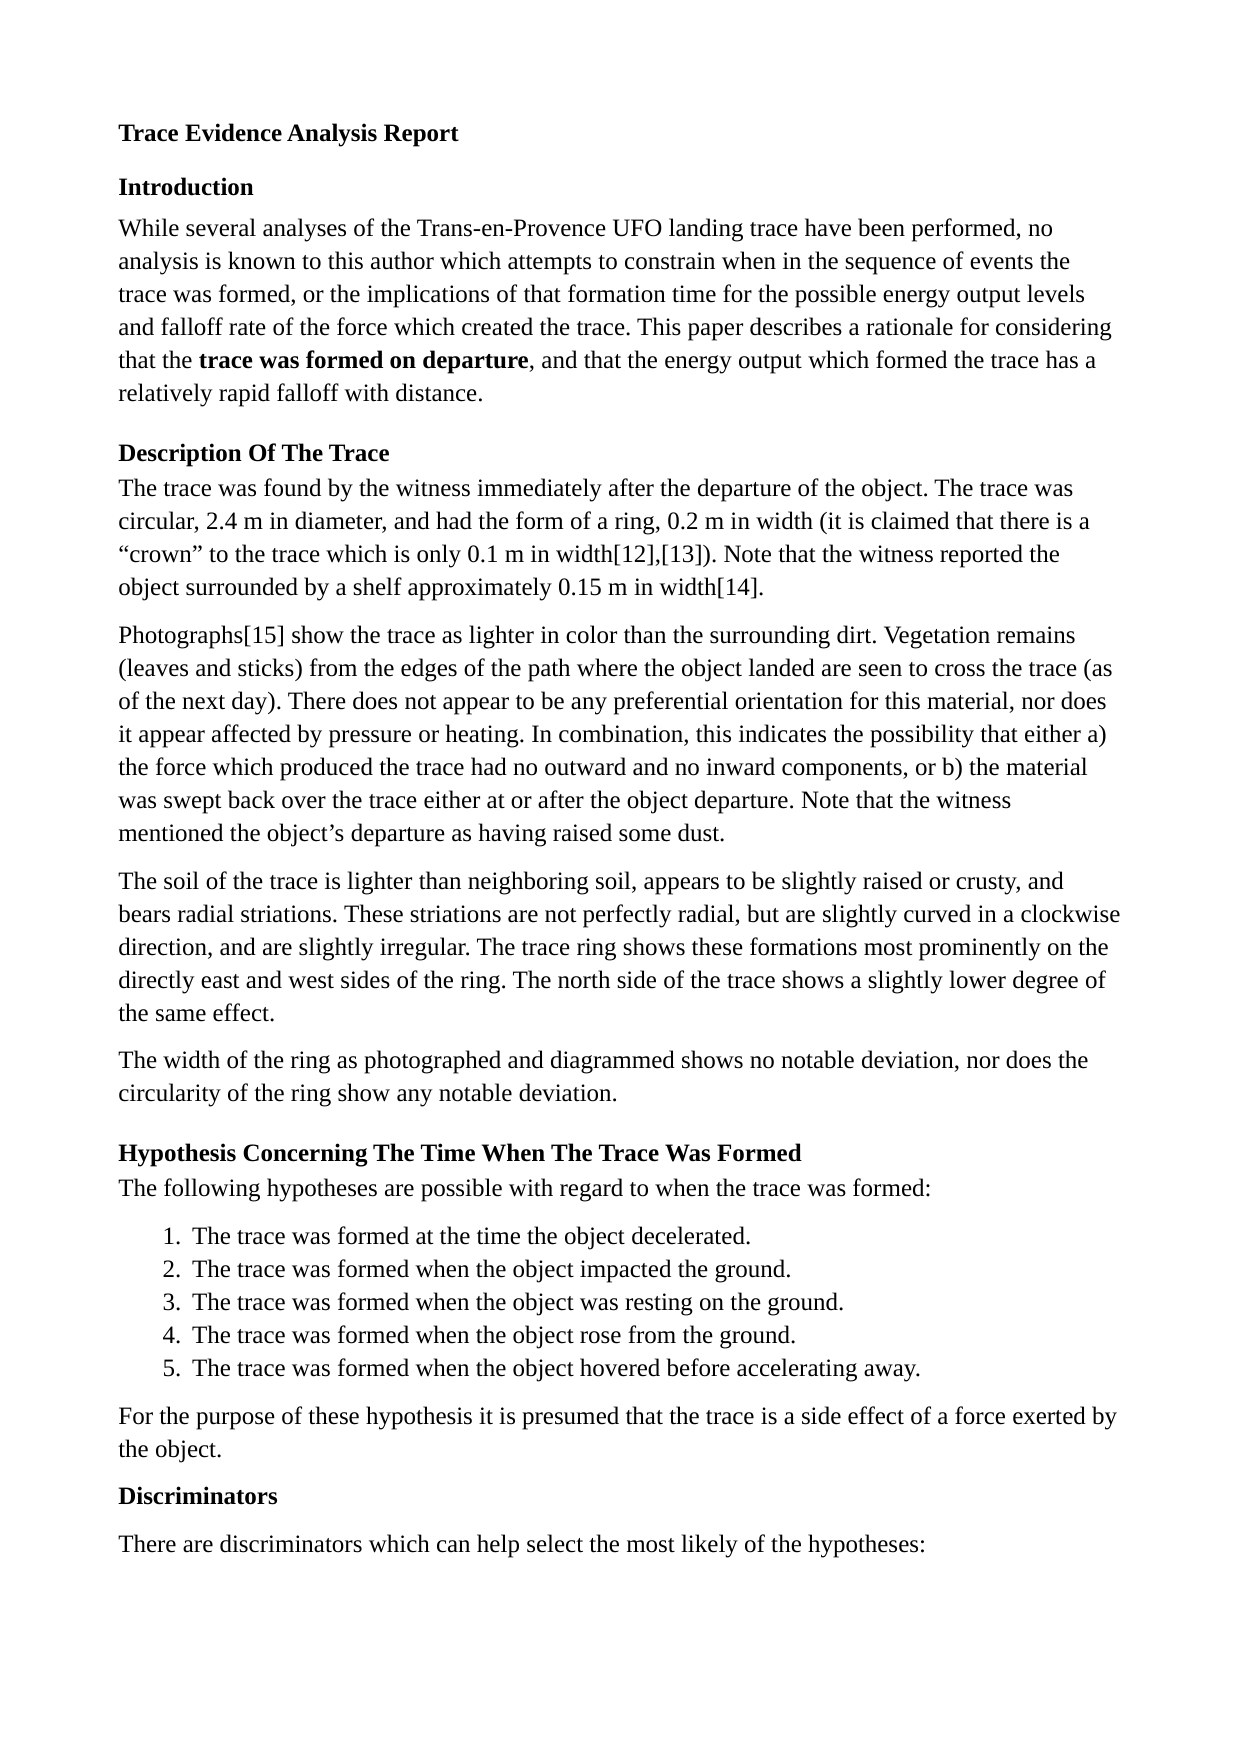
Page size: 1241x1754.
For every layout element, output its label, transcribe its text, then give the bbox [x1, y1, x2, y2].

text For the purpose of these hypothesis it is presumed that the trace is a side effect of a force exerted by the object. [118, 1401, 1122, 1463]
text The soil of the trace is lighter than neighboring soil, appears to be slightly raised or crusty, and bears radial striations. These striations are not perfectly radial, but are slightly curved in a clockwise direction, and are slightly irregular. The trace ring shows these formations most prominently on the directly east and west sides of the ring. The north side of the trace shows a slightly lower degree of the same effect. [118, 866, 1122, 1027]
list The trace was formed when the object was resting on the ground. [162, 1287, 1122, 1316]
subtitle Hypothesis Concerning The Time When The Trace Was Formed [118, 1138, 1122, 1167]
text The following hypotheses are possible with regard to when the trace was formed: [118, 1173, 1122, 1202]
text The trace was found by the witness immediately after the departure of the object. The trace was circular, 2.4 m in diameter, and had the form of a ring, 0.2 m in width (it is claimed that there is a “crown” to the trace which is only 0.1 m in width[12],[13]). Note that the witness reported the object surrounded by a shelf approximately 0.15 m in width[14]. [118, 473, 1122, 601]
subtitle Description Of The Trace [118, 438, 1122, 467]
text Discriminators [118, 1481, 1122, 1510]
text While several analyses of the Trans-en-Provence UFO landing trace have been performed, no analysis is known to this author which attempts to constrain when in the sequence of events the trace was formed, or the implications of that formation time for the possible energy output levels and falloff rate of the force which created the trace. This paper describes a rationale for considering that the trace was formed on departure, and that the energy output which formed the trace has a relatively rapid falloff with distance. [118, 213, 1122, 407]
list The trace was formed when the object rose from the ground. [162, 1320, 1122, 1349]
subtitle Trace Evidence Analysis Report [118, 118, 1122, 147]
subtitle Introduction [118, 172, 1122, 201]
text There are discriminators which can help select the most likely of the hypotheses: [118, 1529, 1122, 1558]
text The width of the ring as photographed and diagrammed shows no notable deviation, nor does the circularity of the ring show any notable deviation. [118, 1045, 1122, 1107]
list The trace was formed when the object impacted the ground. [162, 1254, 1122, 1283]
text Photographs[15] show the trace as lighter in color than the surrounding dirt. Vegetation remains (leaves and sticks) from the edges of the path where the object landed are seen to cross the trace (as of the next day). There does not appear to be any preferential orientation for this material, nor does it appear affected by pressure or heating. In combination, this indicates the possibility that either a) the force which produced the trace had no outward and no inward components, or b) the material was swept back over the trace either at or after the object departure. Note that the witness mentioned the object’s departure as having raised some dust. [118, 620, 1122, 847]
list The trace was formed when the object hovered before accelerating away. [162, 1353, 1122, 1382]
list The trace was formed at the time the object decelerated. [162, 1221, 1122, 1250]
